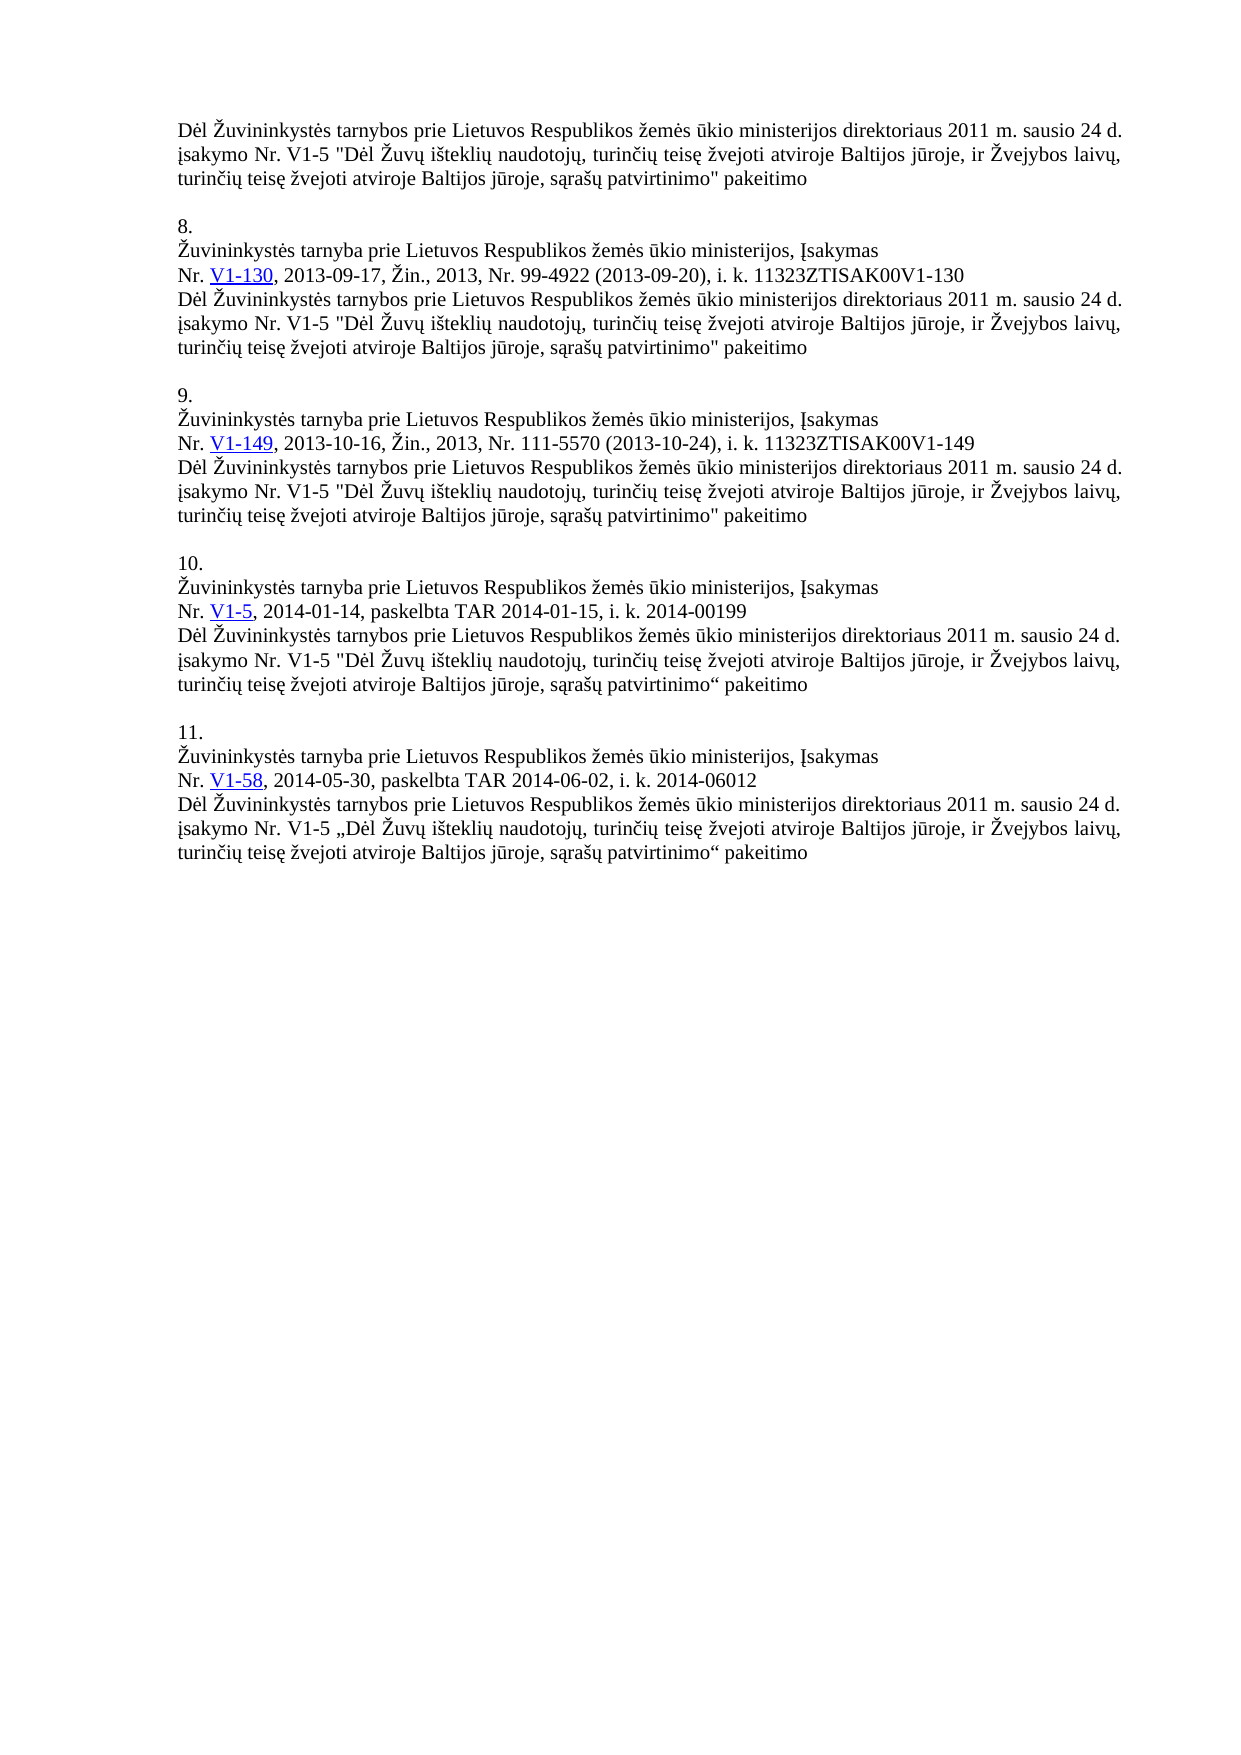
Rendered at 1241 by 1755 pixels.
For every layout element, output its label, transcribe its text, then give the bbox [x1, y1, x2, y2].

text Dėl Žuvininkystės tarnybos prie Lietuvos Respublikos žemės ūkio ministerijos direktoriaus 2011 m. sausio 24 d. įsakymo Nr. V1-5 "Dėl Žuvų išteklių naudotojų, turinčių teisę žvejoti atviroje Baltijos jūroje, ir Žvejybos laivų, turinčių teisę žvejoti atviroje Baltijos jūroje, sąrašų patvirtinimo" pakeitimo [177, 118, 1122, 190]
text 9. [177, 383, 1122, 407]
text 11. [177, 720, 1122, 744]
text Žuvininkystės tarnyba prie Lietuvos Respublikos žemės ūkio ministerijos, Įsakymas [177, 238, 1122, 262]
text Dėl Žuvininkystės tarnybos prie Lietuvos Respublikos žemės ūkio ministerijos direktoriaus 2011 m. sausio 24 d. įsakymo Nr. V1-5 "Dėl Žuvų išteklių naudotojų, turinčių teisę žvejoti atviroje Baltijos jūroje, ir Žvejybos laivų, turinčių teisę žvejoti atviroje Baltijos jūroje, sąrašų patvirtinimo“ pakeitimo [177, 623, 1122, 696]
text 8. [177, 214, 1122, 238]
text Nr. V1-5, 2014-01-14, paskelbta TAR 2014-01-15, i. k. 2014-00199 [177, 599, 1122, 623]
text 10. [177, 551, 1122, 575]
text Nr. V1-58, 2014-05-30, paskelbta TAR 2014-06-02, i. k. 2014-06012 [177, 768, 1122, 792]
text Dėl Žuvininkystės tarnybos prie Lietuvos Respublikos žemės ūkio ministerijos direktoriaus 2011 m. sausio 24 d. įsakymo Nr. V1-5 "Dėl Žuvų išteklių naudotojų, turinčių teisę žvejoti atviroje Baltijos jūroje, ir Žvejybos laivų, turinčių teisę žvejoti atviroje Baltijos jūroje, sąrašų patvirtinimo" pakeitimo [177, 455, 1122, 527]
text Žuvininkystės tarnyba prie Lietuvos Respublikos žemės ūkio ministerijos, Įsakymas [177, 575, 1122, 599]
text Dėl Žuvininkystės tarnybos prie Lietuvos Respublikos žemės ūkio ministerijos direktoriaus 2011 m. sausio 24 d. įsakymo Nr. V1-5 „Dėl Žuvų išteklių naudotojų, turinčių teisę žvejoti atviroje Baltijos jūroje, ir Žvejybos laivų, turinčių teisę žvejoti atviroje Baltijos jūroje, sąrašų patvirtinimo“ pakeitimo [177, 792, 1122, 864]
text Nr. V1-149, 2013-10-16, Žin., 2013, Nr. 111-5570 (2013-10-24), i. k. 11323ZTISAK00V1-149 [177, 431, 1122, 455]
text Žuvininkystės tarnyba prie Lietuvos Respublikos žemės ūkio ministerijos, Įsakymas [177, 744, 1122, 768]
text Dėl Žuvininkystės tarnybos prie Lietuvos Respublikos žemės ūkio ministerijos direktoriaus 2011 m. sausio 24 d. įsakymo Nr. V1-5 "Dėl Žuvų išteklių naudotojų, turinčių teisę žvejoti atviroje Baltijos jūroje, ir Žvejybos laivų, turinčių teisę žvejoti atviroje Baltijos jūroje, sąrašų patvirtinimo" pakeitimo [177, 287, 1122, 359]
text Žuvininkystės tarnyba prie Lietuvos Respublikos žemės ūkio ministerijos, Įsakymas [177, 407, 1122, 431]
text Nr. V1-130, 2013-09-17, Žin., 2013, Nr. 99-4922 (2013-09-20), i. k. 11323ZTISAK00V1-130 [177, 262, 1122, 287]
